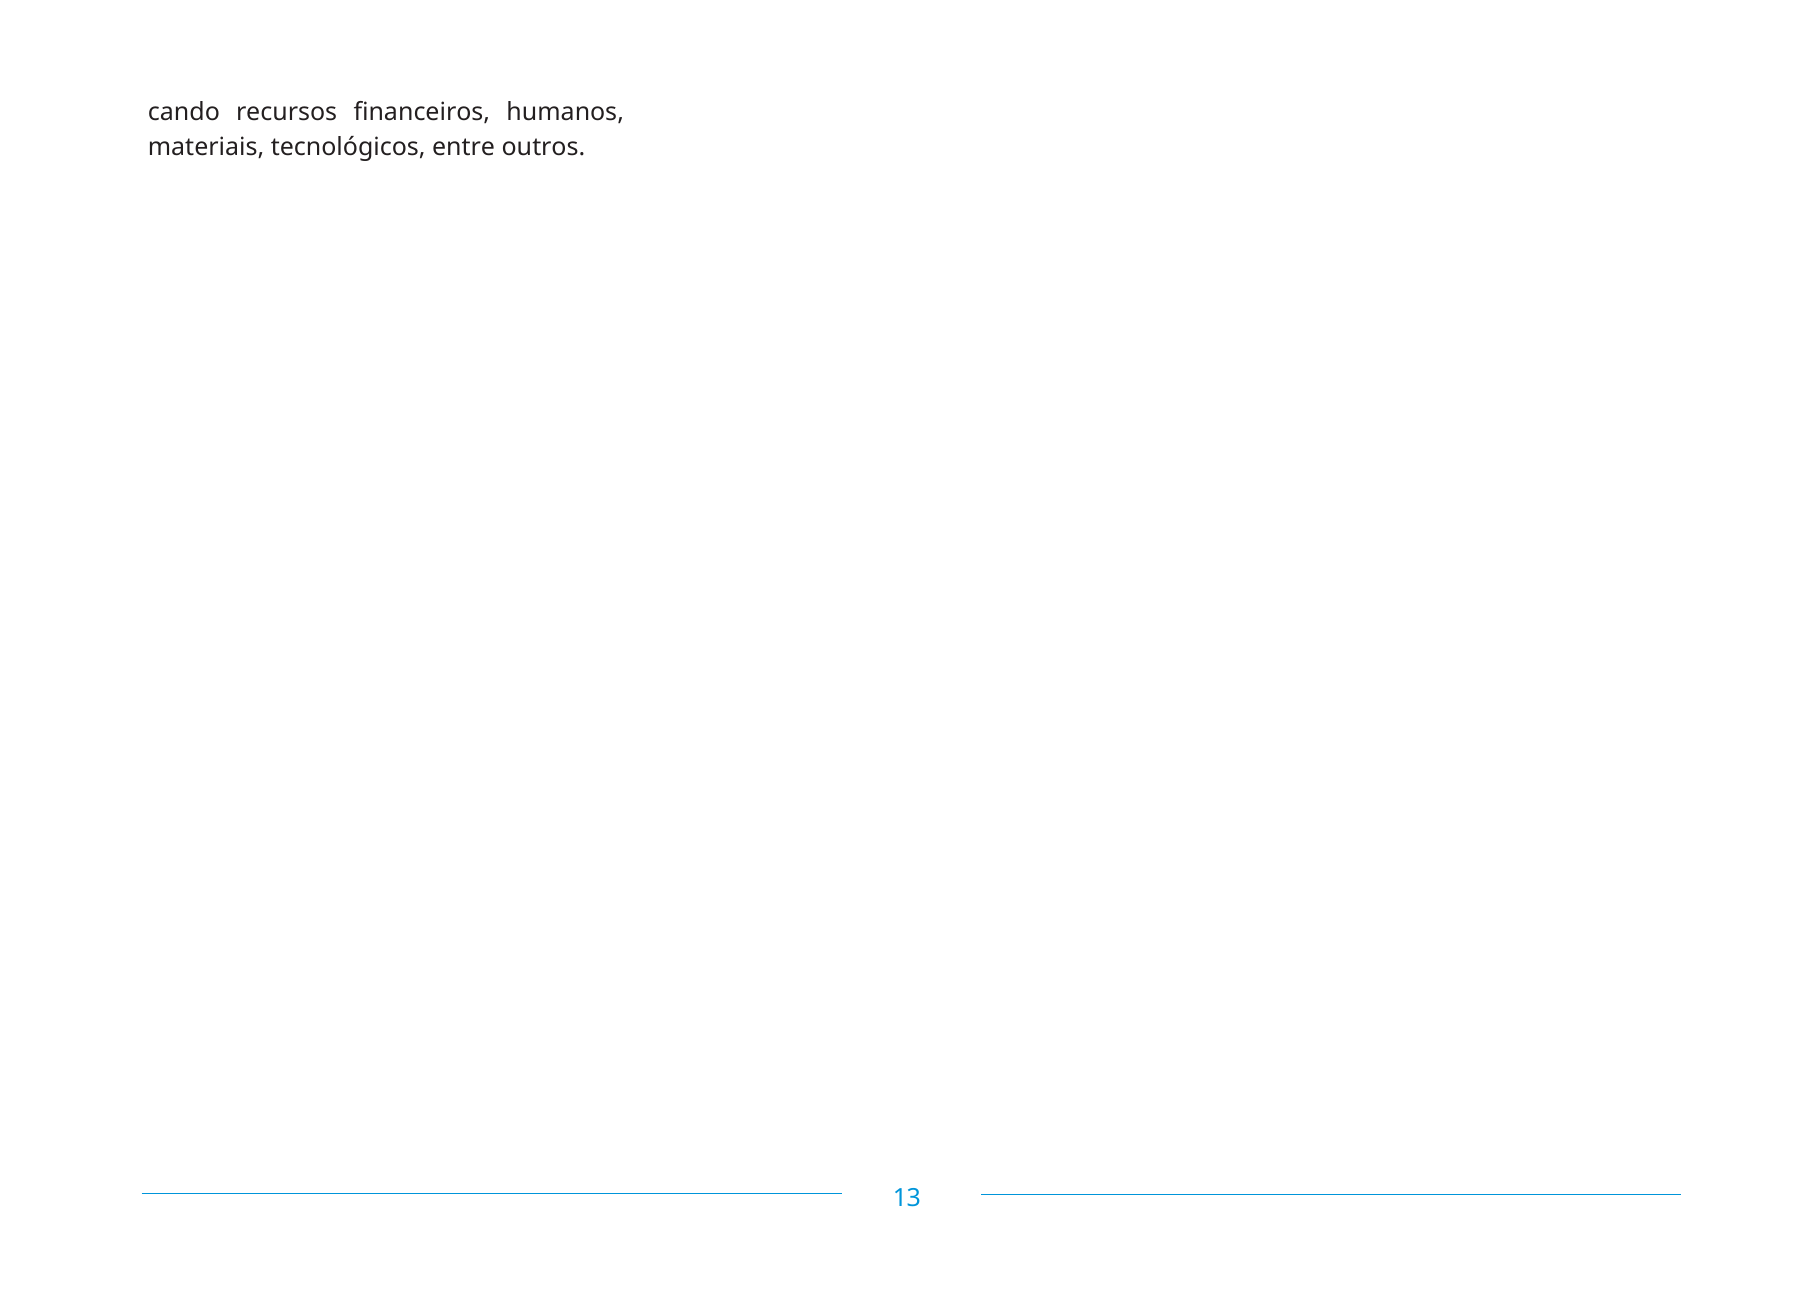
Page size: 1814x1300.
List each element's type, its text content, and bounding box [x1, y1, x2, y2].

text Já os processos de estratégia, gestão e suporte organizacional são responsá- veis por apoiar a atividade parlamen- tar, coordenando, controlando e alo- cando recursos financeiros, humanos, materiais, tecnológicos, entre outros. [148, 94, 624, 162]
